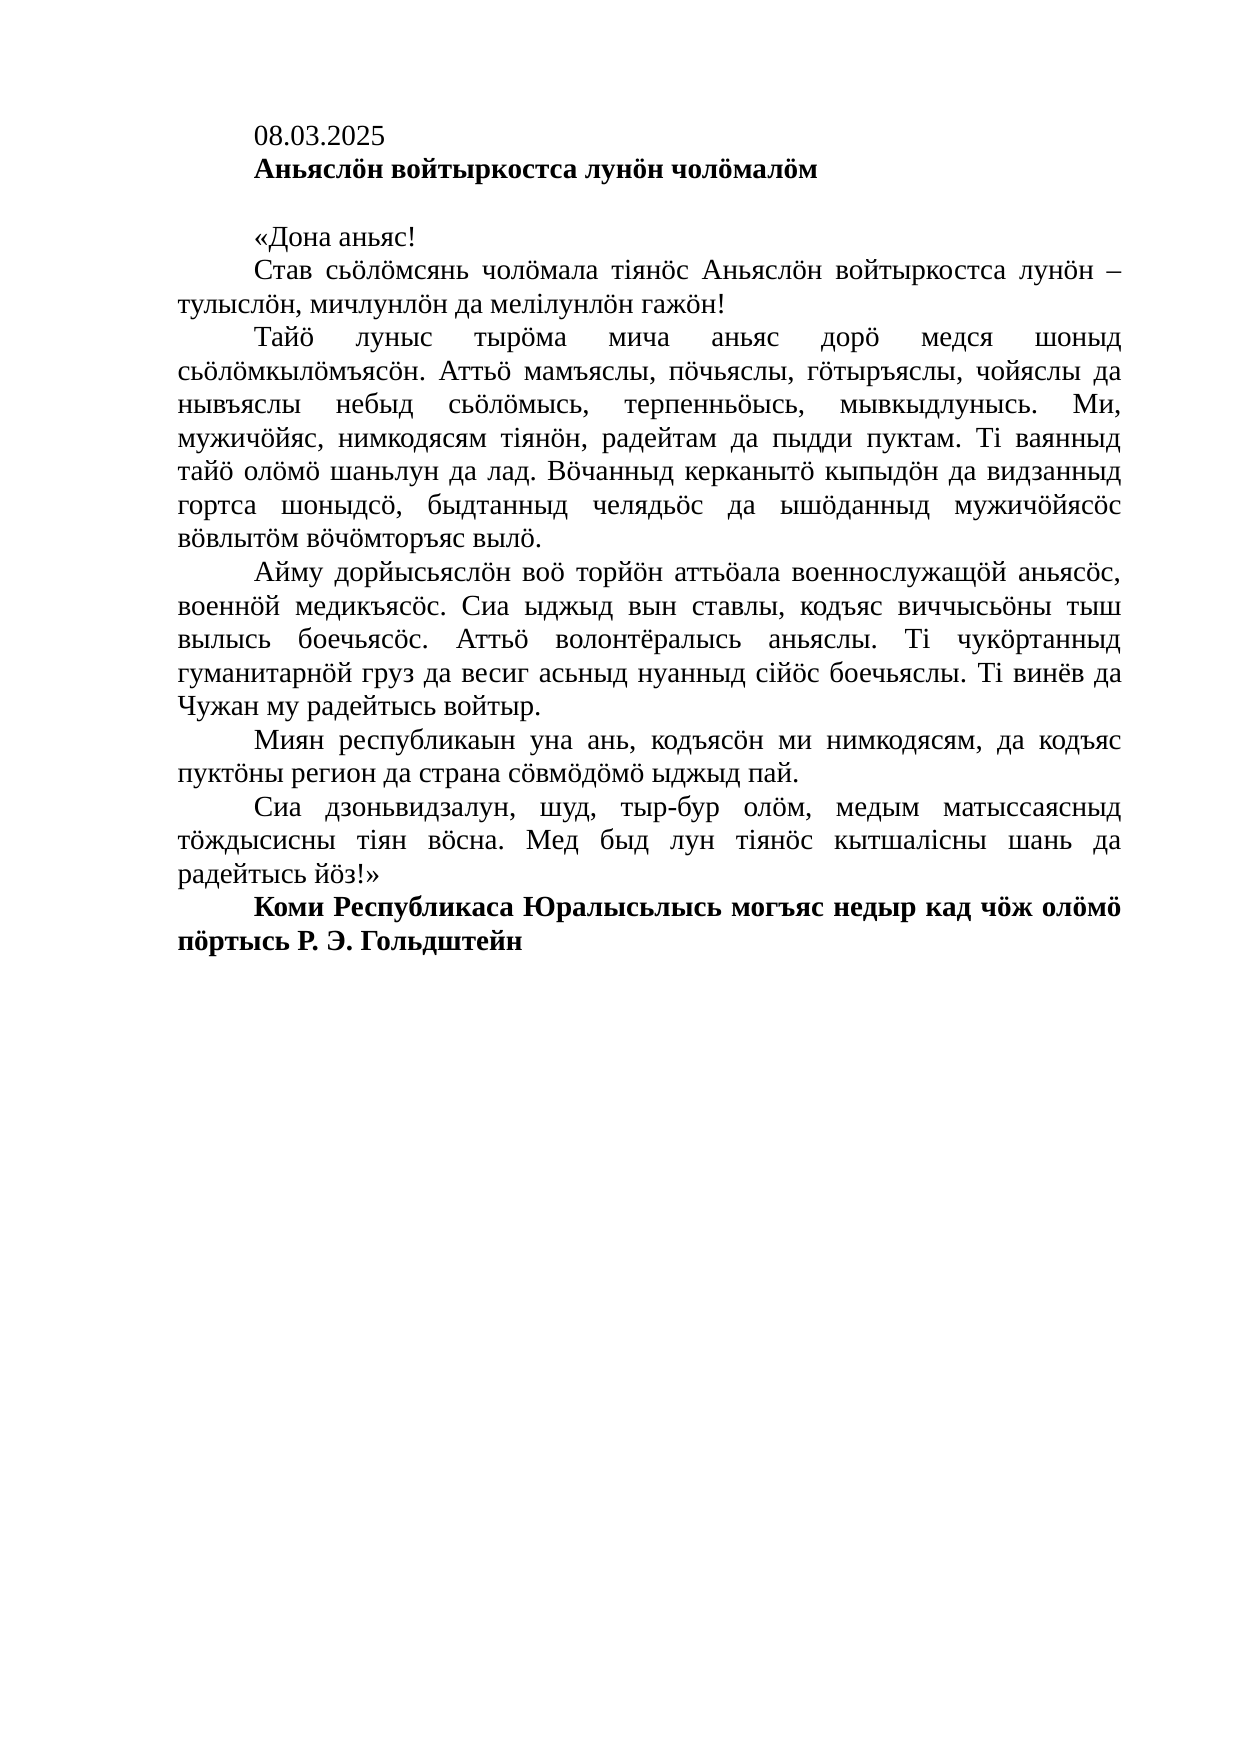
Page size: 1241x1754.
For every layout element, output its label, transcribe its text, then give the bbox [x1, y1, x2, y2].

subtitle 08.03.2025 [177, 118, 1122, 152]
text Коми Республикаса Юралысьлысь могъяс недыр кад чӧж олӧмӧ пӧртысь Р. Э. Гольдштейн [177, 889, 1122, 957]
text «Дона аньяс! [177, 219, 1122, 252]
text Тайӧ луныс тырӧма мича аньяс дорӧ медся шоныд сьӧлӧмкылӧмъясӧн. Аттьӧ мамъяслы, пӧчьяслы, гӧтыръяслы, чойяслы да нывъяслы небыд сьӧлӧмысь, терпенньӧысь, мывкыдлунысь. Ми, мужичӧйяс, нимкодясям тіянӧн, радейтам да пыдди пуктам. Ті ваянныд тайӧ олӧмӧ шаньлун да лад. Вӧчанныд керканытӧ кыпыдӧн да видзанныд гортса шоныдсӧ, быдтанныд челядьӧс да ышӧданныд мужичӧйясӧс вӧвлытӧм вӧчӧмторъяс вылӧ. [177, 319, 1122, 554]
text Сиа дзоньвидзалун, шуд, тыр-бур олӧм, медым матыссаясныд тӧждысисны тіян вӧсна. Мед быд лун тіянӧс кытшалісны шань да радейтысь йӧз!» [177, 789, 1122, 889]
text Миян республикаын уна ань, кодъясӧн ми нимкодясям, да кодъяс пуктӧны регион да страна сӧвмӧдӧмӧ ыджыд пай. [177, 722, 1122, 789]
text Аньяслӧн войтыркостса лунӧн чолӧмалӧм [177, 152, 1122, 185]
text Став сьӧлӧмсянь чолӧмала тіянӧс Аньяслӧн войтыркостса лунӧн – тулыслӧн, мичлунлӧн да мелілунлӧн гажӧн! [177, 252, 1122, 319]
text Айму дорйысьяслӧн воӧ торйӧн аттьӧала военнослужащӧй аньясӧс, военнӧй медикъясӧс. Сиа ыджыд вын ставлы, кодъяс виччысьӧны тыш вылысь боечьясӧс. Аттьӧ волонтёралысь аньяслы. Ті чукӧртанныд гуманитарнӧй груз да весиг асьныд нуанныд сійӧс боечьяслы. Ті винёв да Чужан му радейтысь войтыр. [177, 554, 1122, 722]
